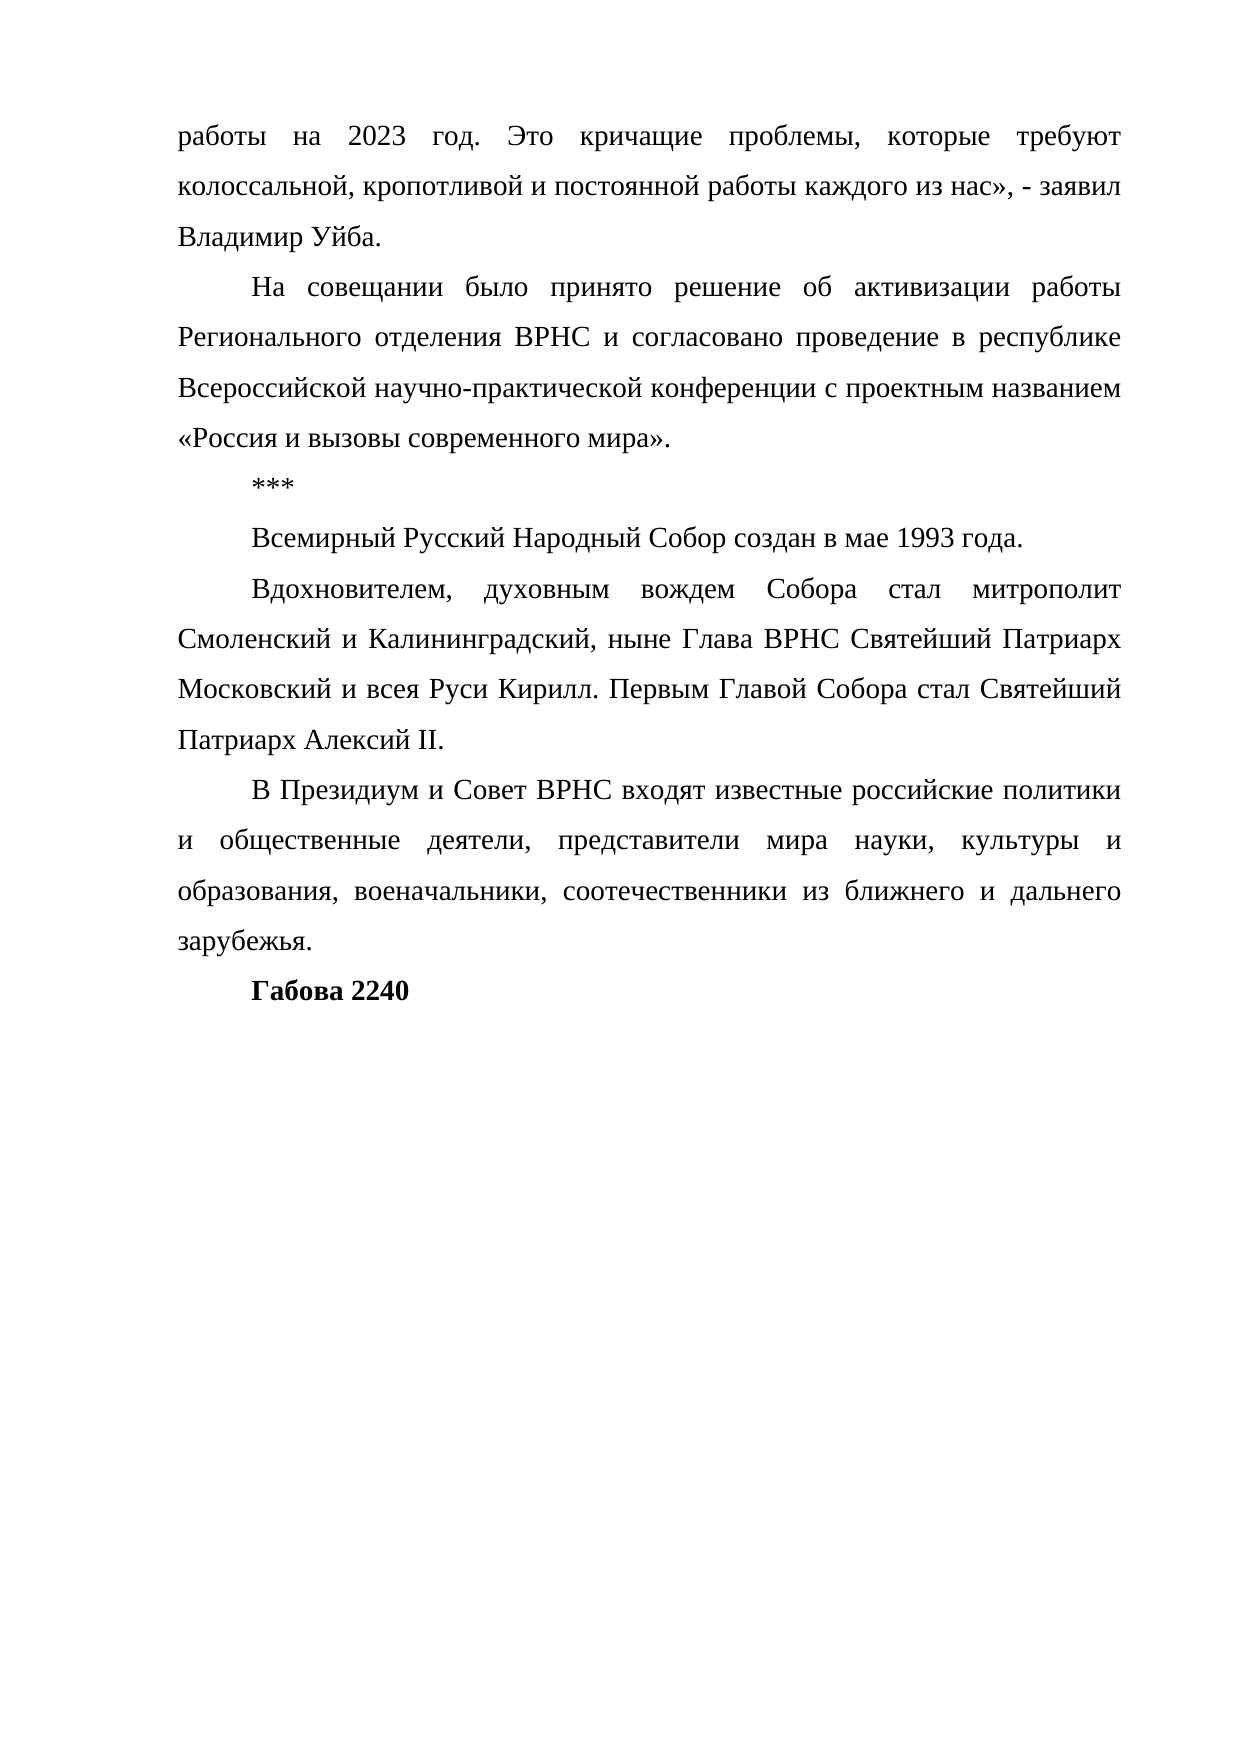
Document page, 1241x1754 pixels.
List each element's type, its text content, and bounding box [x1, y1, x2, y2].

text В Президиум и Совет ВРНС входят известные российские политики и общественные деятели, представители мира науки, культуры и образования, военачальники, соотечественники из ближнего и дальнего зарубежья. [177, 772, 1122, 957]
text работы на 2023 год. Это кричащие проблемы, которые требуют колоссальной, кропотливой и постоянной работы каждого из нас», - заявил Владимир Уйба. [177, 118, 1122, 252]
text Вдохновителем, духовным вождем Собора стал митрополит Смоленский и Калининградский, ныне Глава ВРНС Святейший Патриарх Московский и всея Руси Кирилл. Первым Главой Собора стал Святейший Патриарх Алексий II. [177, 571, 1122, 755]
text На совещании было принято решение об активизации работы Регионального отделения ВРНС и согласовано проведение в республике Всероссийской научно-практической конференции с проектным названием «Россия и вызовы современного мира». [177, 269, 1122, 453]
text Габова 2240 [177, 973, 1122, 1007]
text Всемирный Русский Народный Собор создан в мае 1993 года. [177, 521, 1122, 554]
text *** [177, 470, 1122, 504]
